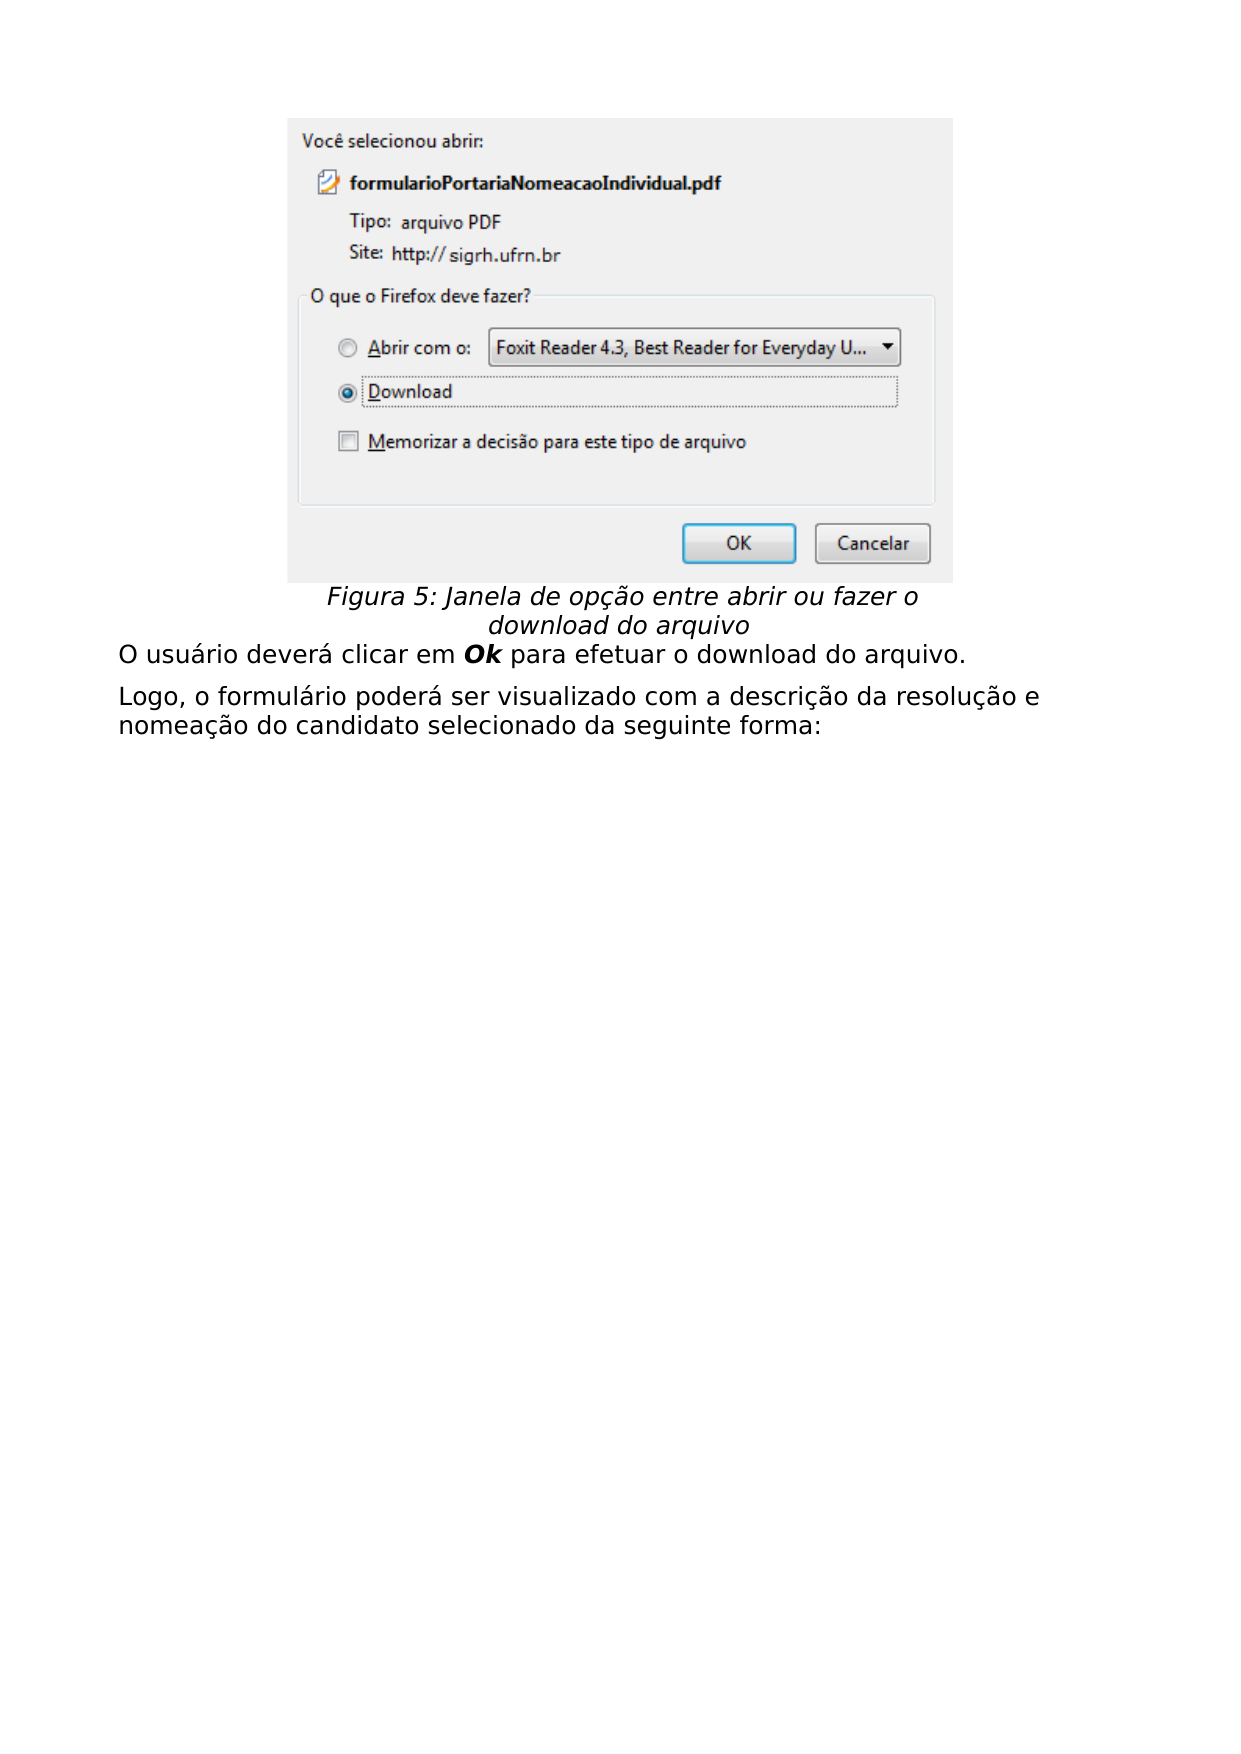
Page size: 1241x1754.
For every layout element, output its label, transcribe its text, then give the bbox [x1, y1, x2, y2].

picture [287, 118, 953, 583]
text Logo, o formulário poderá ser visualizado com a descrição da resolução e nomeação do candidato selecionado da seguinte forma: [118, 682, 1122, 741]
text Figura 5: Janela de opção entre abrir ou fazer o download do arquivo [287, 583, 953, 641]
text O usuário deverá clicar em Ok para efetuar o download do arquivo. [118, 466, 1122, 670]
